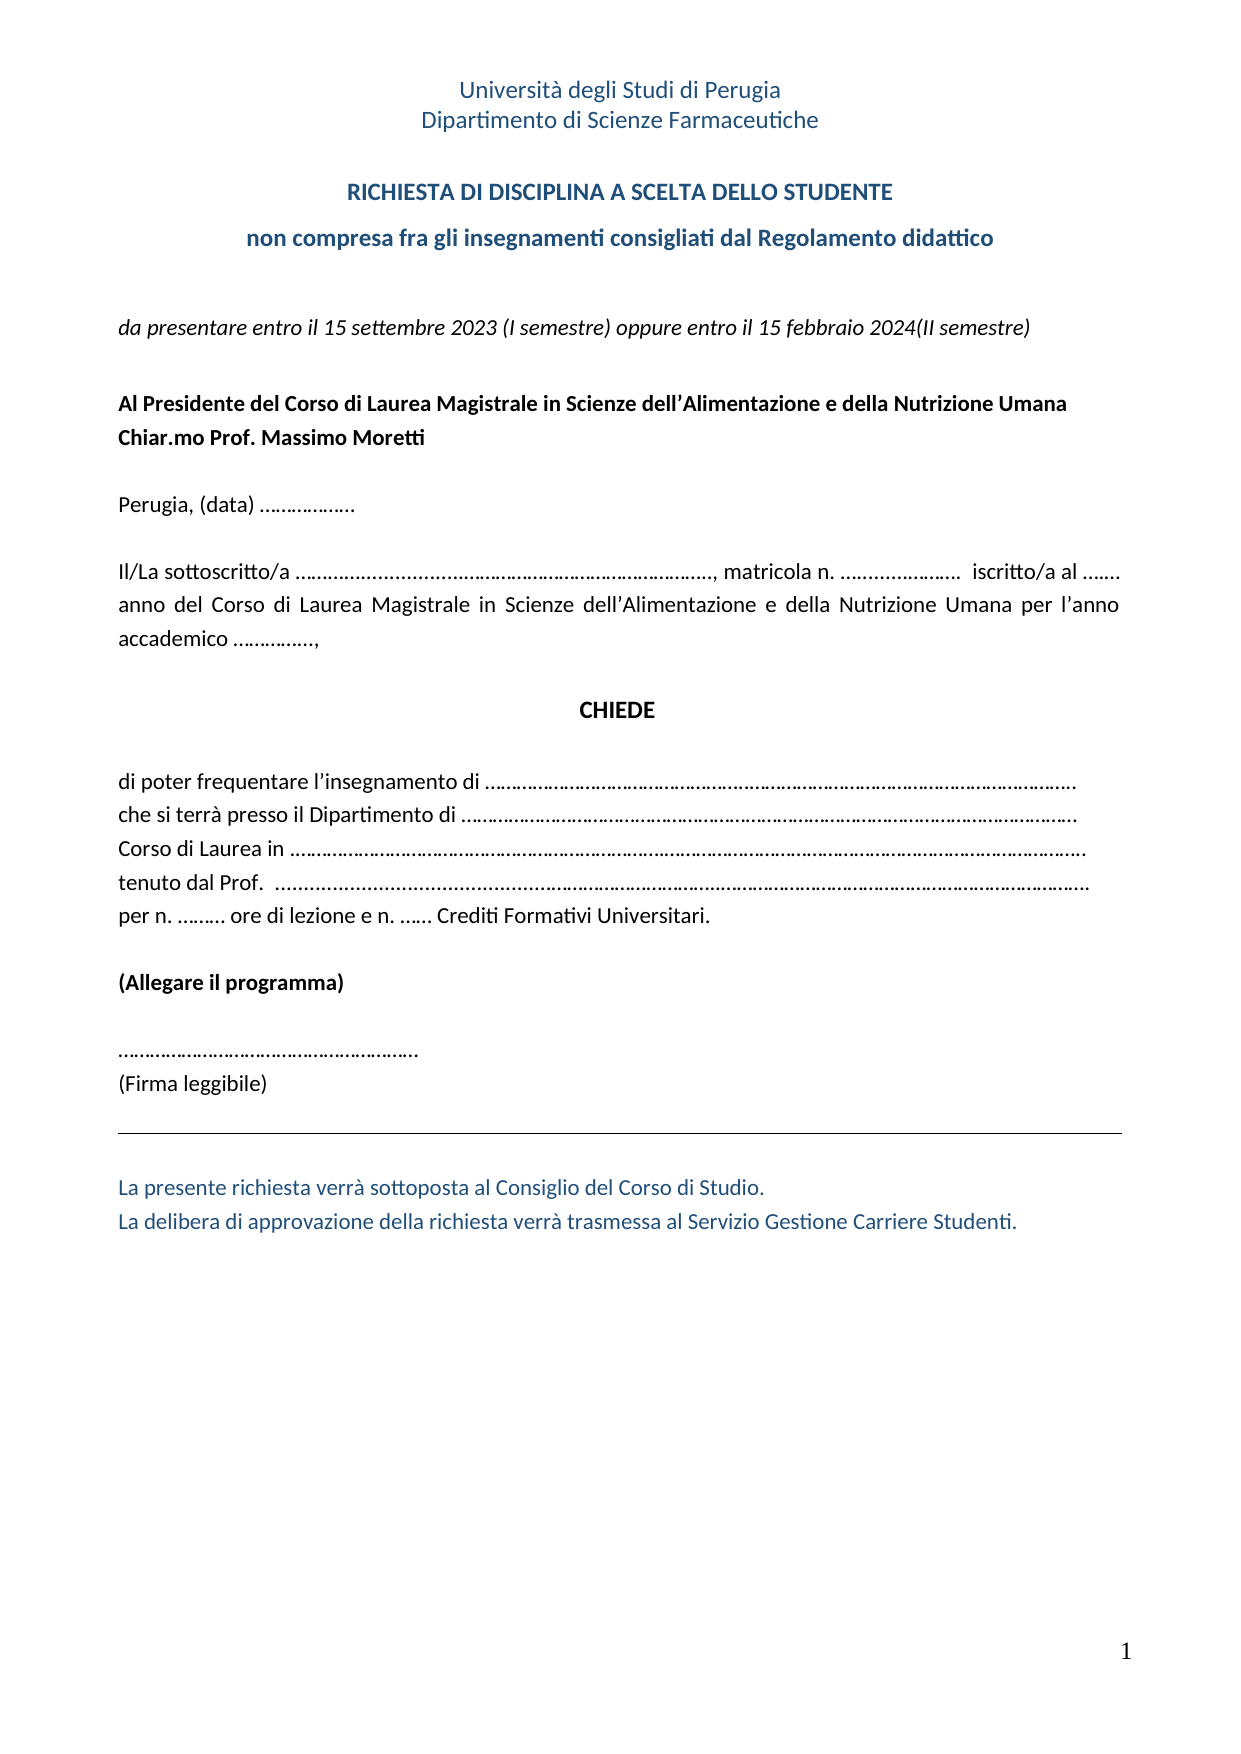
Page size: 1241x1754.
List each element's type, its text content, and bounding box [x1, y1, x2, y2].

text Chiar.mo Prof. Massimo Moretti [118, 423, 1122, 451]
text (Firma leggibile) [118, 1069, 1122, 1097]
text Corso di Laurea in .…………………………………………………………….…………………………………………………………………….. [118, 834, 1122, 862]
text di poter frequentare l’insegnamento di …………………………………………..…………………………………………………….. [118, 767, 1122, 795]
text Il/La sottoscritto/a ……...…..................……………………………………….., matricola n. ….........………. iscritto/a al ….… anno del Corso di Laurea Magistrale in Scienze dell’Alimentazione e della Nutrizione Umana per l’anno accademico …………..., [118, 557, 1122, 652]
text da presentare entro il 15 settembre 2023 (I semestre) oppure entro il 15 febbraio 2024(II semestre) [118, 313, 1122, 342]
text La presente richiesta verrà sottoposta al Consiglio del Corso di Studio. [118, 1173, 1122, 1201]
text tenuto dal Prof. ................................................…………………………..……………………………………………………………. [118, 868, 1122, 896]
text Perugia, (data) ……………… [118, 490, 1122, 518]
text CHIEDE [118, 694, 1122, 724]
text Al Presidente del Corso di Laurea Magistrale in Scienze dell’Alimentazione e della Nutrizione Umana [118, 389, 1122, 417]
text non compresa fra gli insegnamenti consigliati dal Regolamento didattico [118, 222, 1122, 253]
text che si terrà presso il Dipartimento di ……………………………………………………………………………………………………… [118, 801, 1122, 829]
text La delibera di approvazione della richiesta verrà trasmessa al Servizio Gestione Carriere Studenti. [118, 1207, 1122, 1235]
text ………………………………………………… [118, 1035, 1122, 1063]
text per n. ……… ore di lezione e n. …… Crediti Formativi Universitari. [118, 901, 1122, 929]
text RICHIESTA DI DISCIPLINA A SCELTA DELLO STUDENTE [118, 176, 1122, 207]
text (Allegare il programma) [118, 968, 1122, 996]
